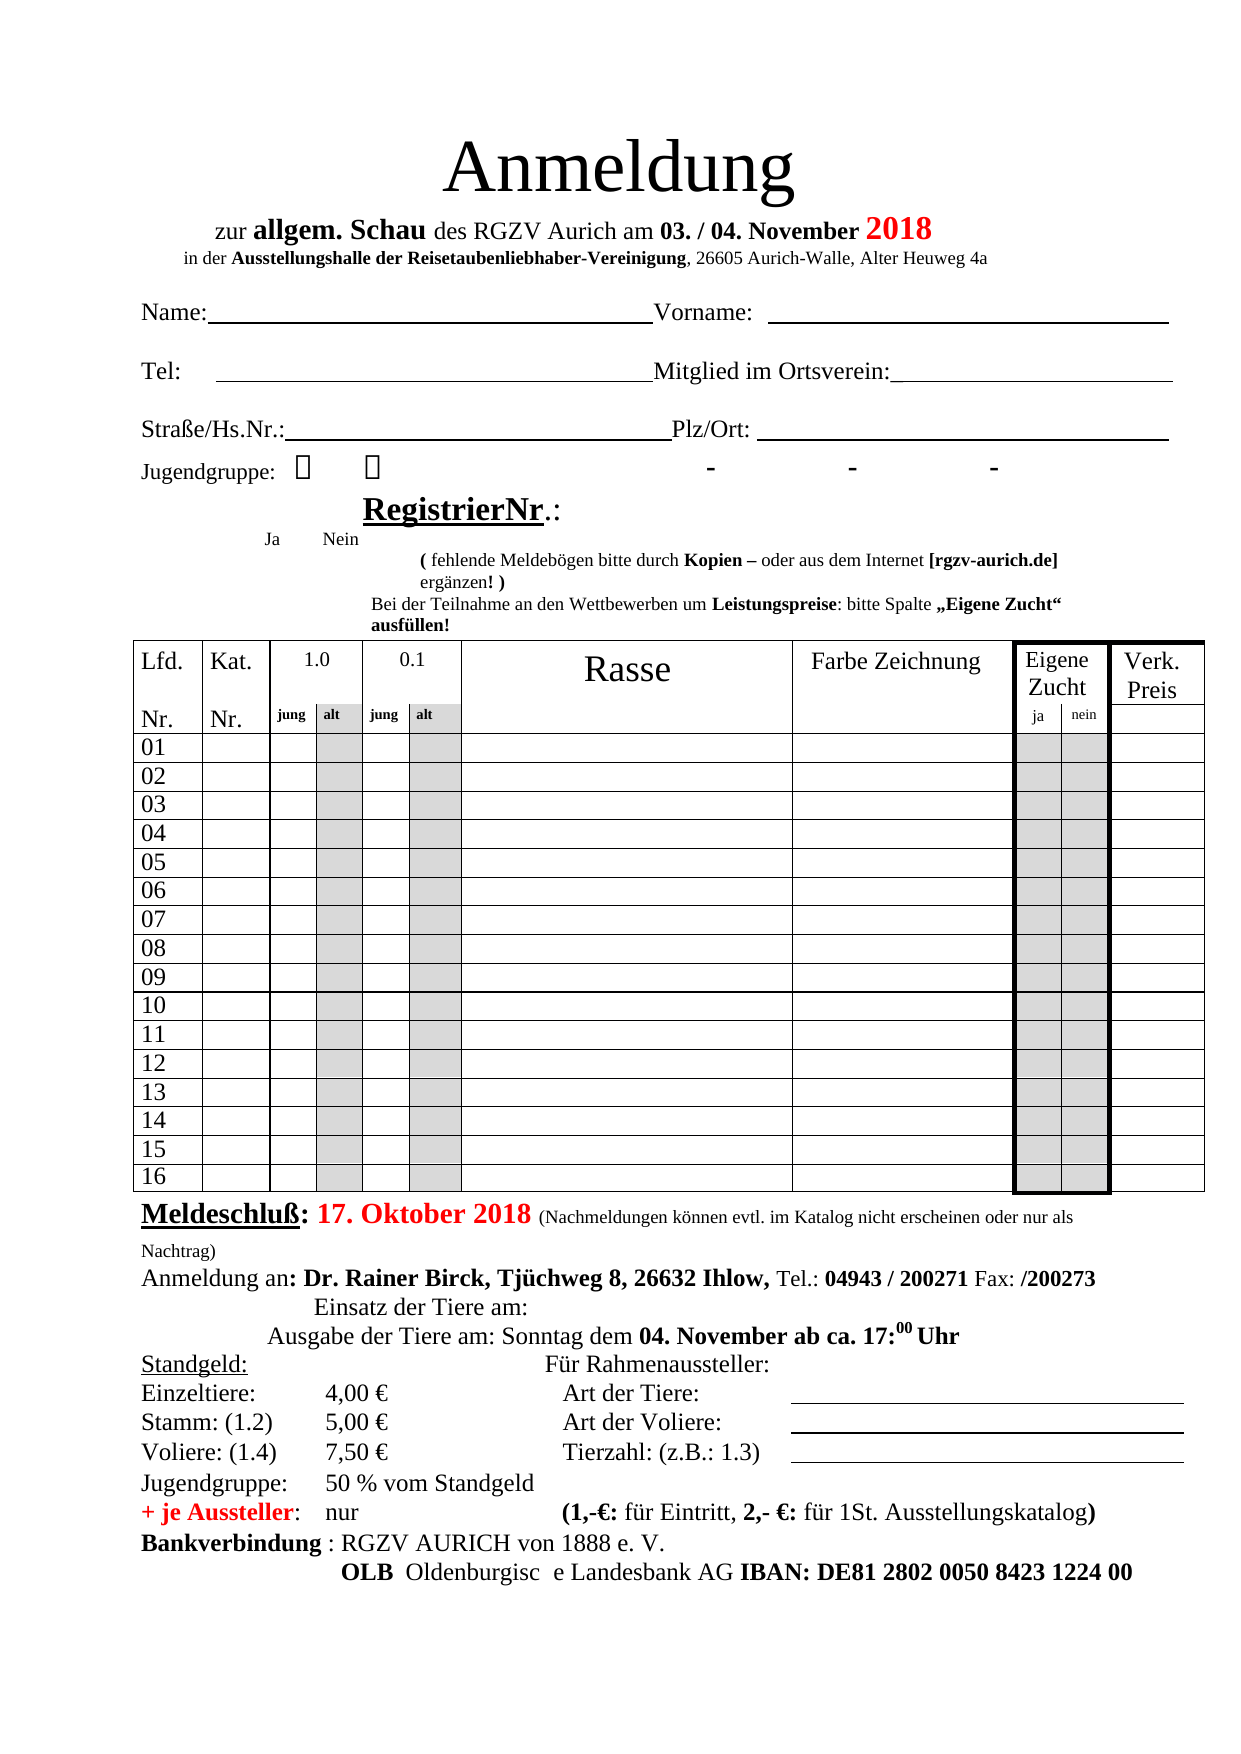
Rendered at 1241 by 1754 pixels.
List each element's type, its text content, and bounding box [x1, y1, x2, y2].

table_cell 15 [134, 1136, 202, 1163]
table_cell [1017, 1165, 1061, 1191]
table_cell [410, 906, 461, 934]
table_cell [203, 1050, 269, 1077]
text in der Ausstellungshalle der Reisetaubenliebhaber-Vereinigung, 26605 Aurich-Walle, Alter Heuweg 4a [183, 247, 1122, 269]
table_cell 08 [134, 935, 202, 963]
table_cell [363, 849, 409, 877]
table_cell [1062, 1136, 1107, 1163]
table_cell [410, 935, 461, 963]
table_cell [271, 964, 316, 991]
table_cell [317, 1136, 362, 1163]
table_cell 05 [134, 849, 202, 877]
table_header Eigene Zucht [1017, 645, 1107, 704]
table_cell Jugendgruppe: + je Aussteller: Bankverbindun [129, 1468, 313, 1589]
table_cell [410, 820, 461, 848]
table_cell [1112, 993, 1204, 1020]
table_cell [1112, 1050, 1204, 1077]
table_cell [1112, 820, 1204, 848]
subtitle Einsatz der Tiere am: [314, 1293, 1122, 1321]
table_cell [1062, 849, 1107, 877]
table_cell [1017, 849, 1061, 877]
table_cell Voliere: (1.4) [129, 1438, 313, 1468]
table_cell [462, 849, 792, 877]
table_cell [271, 763, 316, 791]
table_cell [462, 792, 792, 819]
table_cell Tierzahl: (z.B.: 1.3) [548, 1438, 1186, 1468]
table_cell [793, 906, 1012, 934]
text Jugendgruppe:   RegistrierNr.: [141, 444, 579, 528]
subtitle Name: Vorname: [141, 297, 1122, 326]
table_cell [410, 1079, 461, 1106]
table_cell 04 [134, 820, 202, 848]
table_cell [271, 906, 316, 934]
table_cell [271, 1165, 316, 1191]
table_cell [271, 820, 316, 848]
table_header Für Rahmenaussteller: [548, 1351, 1186, 1379]
table_cell [1062, 935, 1107, 963]
table_cell [203, 1079, 269, 1106]
table_cell [1062, 734, 1107, 762]
text Bei der Teilnahme an den Wettbewerben um Leistungspreise: bitte Spalte „Eigene Zucht“ ausfüllen! [371, 593, 1122, 636]
table_cell [1112, 734, 1204, 762]
table_cell [410, 849, 461, 877]
table_cell 12 [134, 1050, 202, 1077]
table_cell [793, 792, 1012, 819]
table_cell [1017, 1021, 1061, 1049]
table_cell [203, 935, 269, 963]
table_cell [1062, 878, 1107, 905]
table_header Lfd. [134, 641, 202, 704]
table_cell [1112, 1079, 1204, 1106]
table_cell [317, 792, 362, 819]
table_header Farbe Zeichnung [793, 641, 1012, 733]
table_cell [410, 1021, 461, 1049]
table_cell [317, 878, 362, 905]
table_cell [363, 792, 409, 819]
table_cell [317, 734, 362, 762]
table_cell alt [410, 704, 461, 733]
table_cell [410, 964, 461, 991]
table_header Standgeld: [129, 1351, 313, 1379]
text Ja Nein [118, 528, 505, 549]
table_cell [410, 993, 461, 1020]
table_cell [1017, 1107, 1061, 1135]
table_cell [317, 1021, 362, 1049]
table_cell [1017, 1136, 1061, 1163]
table_cell [1017, 993, 1061, 1020]
table_cell [363, 1136, 409, 1163]
table_cell [317, 849, 362, 877]
table_cell [317, 993, 362, 1020]
table_cell jung [363, 704, 409, 733]
table_cell [1112, 1107, 1204, 1135]
table_cell [363, 1165, 409, 1191]
text - - - [706, 449, 1122, 483]
table_cell [1112, 849, 1204, 877]
table_cell [410, 1107, 461, 1135]
text Meldeschluß: 17. Oktober 2018 (Nachmeldungen können evtl. im Katalog nicht erscheinen oder nur als Nachtrag) [141, 1197, 1122, 1264]
table_cell 02 [134, 763, 202, 791]
table_cell Nr. [134, 704, 202, 733]
table_cell [317, 763, 362, 791]
table_cell [271, 1021, 316, 1049]
table_cell [1017, 935, 1061, 963]
table_cell [1017, 763, 1061, 791]
table_cell 4,00 € [313, 1379, 548, 1409]
table_cell [1062, 1050, 1107, 1077]
table_cell [363, 964, 409, 991]
table_cell [1112, 792, 1204, 819]
table_cell [410, 763, 461, 791]
table_cell [1062, 820, 1107, 848]
table_cell [793, 1021, 1012, 1049]
table_header Rasse [462, 641, 792, 733]
table_cell [1112, 705, 1204, 733]
text Tel: Mitglied im Ortsverein:_ [141, 356, 1122, 385]
table_cell [1062, 964, 1107, 991]
table_cell [462, 1021, 792, 1049]
table_cell [317, 906, 362, 934]
table_cell Stamm: (1.2) [129, 1409, 313, 1438]
table_cell [363, 906, 409, 934]
table_cell [271, 993, 316, 1020]
table_cell [1017, 906, 1061, 934]
table_cell [363, 1021, 409, 1049]
table_cell [410, 878, 461, 905]
table_cell [793, 763, 1012, 791]
table_cell 06 [134, 878, 202, 905]
table_cell [1112, 1136, 1204, 1163]
table_cell [203, 849, 269, 877]
table_cell [793, 993, 1012, 1020]
table_cell [317, 1165, 362, 1191]
text ( fehlende Meldebögen bitte durch Kopien – oder aus dem Internet [rgzv-aurich.de] ergänzen! ) [420, 550, 1122, 593]
text zur allgem. Schau des RGZV Aurich am 03. / 04. November 2018 [214, 209, 1122, 247]
table_cell [271, 1136, 316, 1163]
table_cell [203, 792, 269, 819]
table_cell 09 [134, 964, 202, 991]
table_cell [271, 849, 316, 877]
table_cell [271, 792, 316, 819]
table_cell (1,-€: für Eintritt, 2,- €: für 1St. Ausstellungskatalog) n 1888 e. V. e Landesbank AG IBAN: DE81 2802 0050 8423 1224 00 [548, 1468, 1186, 1589]
table_cell [363, 878, 409, 905]
text Straße/Hs.Nr.: Plz/Ort: [141, 414, 1122, 443]
table_cell [793, 878, 1012, 905]
table_cell [317, 935, 362, 963]
table_cell 11 [134, 1021, 202, 1049]
table_cell [1062, 1079, 1107, 1106]
table_cell [793, 849, 1012, 877]
table_cell [793, 935, 1012, 963]
table_cell [793, 734, 1012, 762]
table_cell 16 [134, 1165, 202, 1191]
table_cell [462, 1107, 792, 1135]
table_cell [317, 1050, 362, 1077]
table_cell [793, 964, 1012, 991]
table_cell [1017, 820, 1061, 848]
table_cell [363, 1079, 409, 1106]
table_header 1.0 [271, 641, 362, 704]
table_cell [1062, 763, 1107, 791]
table_cell [1062, 993, 1107, 1020]
table_cell 03 [134, 792, 202, 819]
table_cell [271, 734, 316, 762]
table_cell [1062, 1021, 1107, 1049]
table_cell [363, 993, 409, 1020]
table_cell [317, 820, 362, 848]
table_cell [1112, 1165, 1204, 1191]
table_cell Nr. [203, 704, 269, 733]
table_cell [1017, 734, 1061, 762]
table_cell [203, 906, 269, 934]
table_cell 07 [134, 906, 202, 934]
table_cell [1112, 1021, 1204, 1049]
table_cell 10 [134, 993, 202, 1020]
table_cell [203, 964, 269, 991]
table_cell [363, 763, 409, 791]
table_cell [1112, 964, 1204, 991]
table_cell [1017, 1050, 1061, 1077]
table_cell nein [1062, 704, 1107, 733]
table_cell [462, 964, 792, 991]
table_cell [410, 792, 461, 819]
table_cell 7,50 € [313, 1438, 548, 1468]
table_cell [363, 820, 409, 848]
text Ausgabe der Tiere am: Sonntag dem 04. November ab ca. 17:00 Uhr [118, 1321, 1108, 1350]
table_cell Art der Tiere: [548, 1379, 1186, 1409]
table_cell [1017, 878, 1061, 905]
table_header Kat. [203, 641, 269, 704]
table_cell [363, 935, 409, 963]
table_cell [1062, 1165, 1107, 1191]
table_cell [1112, 763, 1204, 791]
table_cell [363, 734, 409, 762]
table_cell [317, 1079, 362, 1106]
table_cell 01 [134, 734, 202, 762]
table_cell [203, 993, 269, 1020]
text Anmeldung [442, 123, 1122, 209]
table_cell [462, 1050, 792, 1077]
table_cell [462, 906, 792, 934]
table_cell [203, 820, 269, 848]
table_cell [203, 1165, 269, 1191]
table_cell [1017, 964, 1061, 991]
table_cell [1112, 906, 1204, 934]
table_cell [793, 1079, 1012, 1106]
table_cell [462, 820, 792, 848]
table_cell [203, 1136, 269, 1163]
table_cell [203, 734, 269, 762]
table_cell [1017, 1079, 1061, 1106]
table_cell [363, 1107, 409, 1135]
table_cell [462, 1165, 792, 1191]
table_cell [793, 1107, 1012, 1135]
table_cell [1062, 906, 1107, 934]
table_cell [793, 1165, 1012, 1191]
table_cell [793, 1136, 1012, 1163]
table_cell [271, 1079, 316, 1106]
table_cell [462, 763, 792, 791]
table_cell alt [317, 704, 362, 733]
table_cell [410, 1136, 461, 1163]
table_cell 13 [134, 1079, 202, 1106]
table_cell [271, 878, 316, 905]
table_cell [271, 1107, 316, 1135]
table_header Verk. Preis [1112, 645, 1204, 704]
table_cell [317, 1107, 362, 1135]
table_cell [271, 935, 316, 963]
table_cell Art der Voliere: [548, 1409, 1186, 1438]
table_cell [410, 734, 461, 762]
text Anmeldung an: Dr. Rainer Birck, Tjüchweg 8, 26632 Ihlow, Tel.: 04943 / 200271 Fax: /200273 [141, 1264, 1122, 1293]
table_cell [203, 1107, 269, 1135]
table_header [313, 1351, 548, 1379]
table_cell [410, 1050, 461, 1077]
table_cell [462, 734, 792, 762]
table_cell [1112, 878, 1204, 905]
table_cell Einzeltiere: [129, 1379, 313, 1409]
table_cell [410, 1165, 461, 1191]
table_cell [203, 878, 269, 905]
table_cell [271, 1050, 316, 1077]
table_cell [363, 1050, 409, 1077]
table_cell [462, 878, 792, 905]
table_cell [793, 820, 1012, 848]
table_cell [317, 964, 362, 991]
table_cell [462, 1079, 792, 1106]
table_cell [462, 935, 792, 963]
table_cell [462, 993, 792, 1020]
table_cell 50 % vom Standgeld nur 3,00 € g : RGZV AURICH vo OLB Oldenburgisc [313, 1468, 548, 1589]
table_cell [203, 1021, 269, 1049]
table_cell [793, 1050, 1012, 1077]
table_cell 14 [134, 1107, 202, 1135]
table_cell [203, 763, 269, 791]
table_header 0.1 [363, 641, 461, 704]
table_cell [462, 1136, 792, 1163]
table_cell [1062, 1107, 1107, 1135]
table_cell [1062, 792, 1107, 819]
table_cell [1112, 935, 1204, 963]
table_cell ja [1017, 704, 1061, 733]
table_cell 5,00 € [313, 1409, 548, 1438]
table_cell [1017, 792, 1061, 819]
table_cell jung [271, 704, 316, 733]
